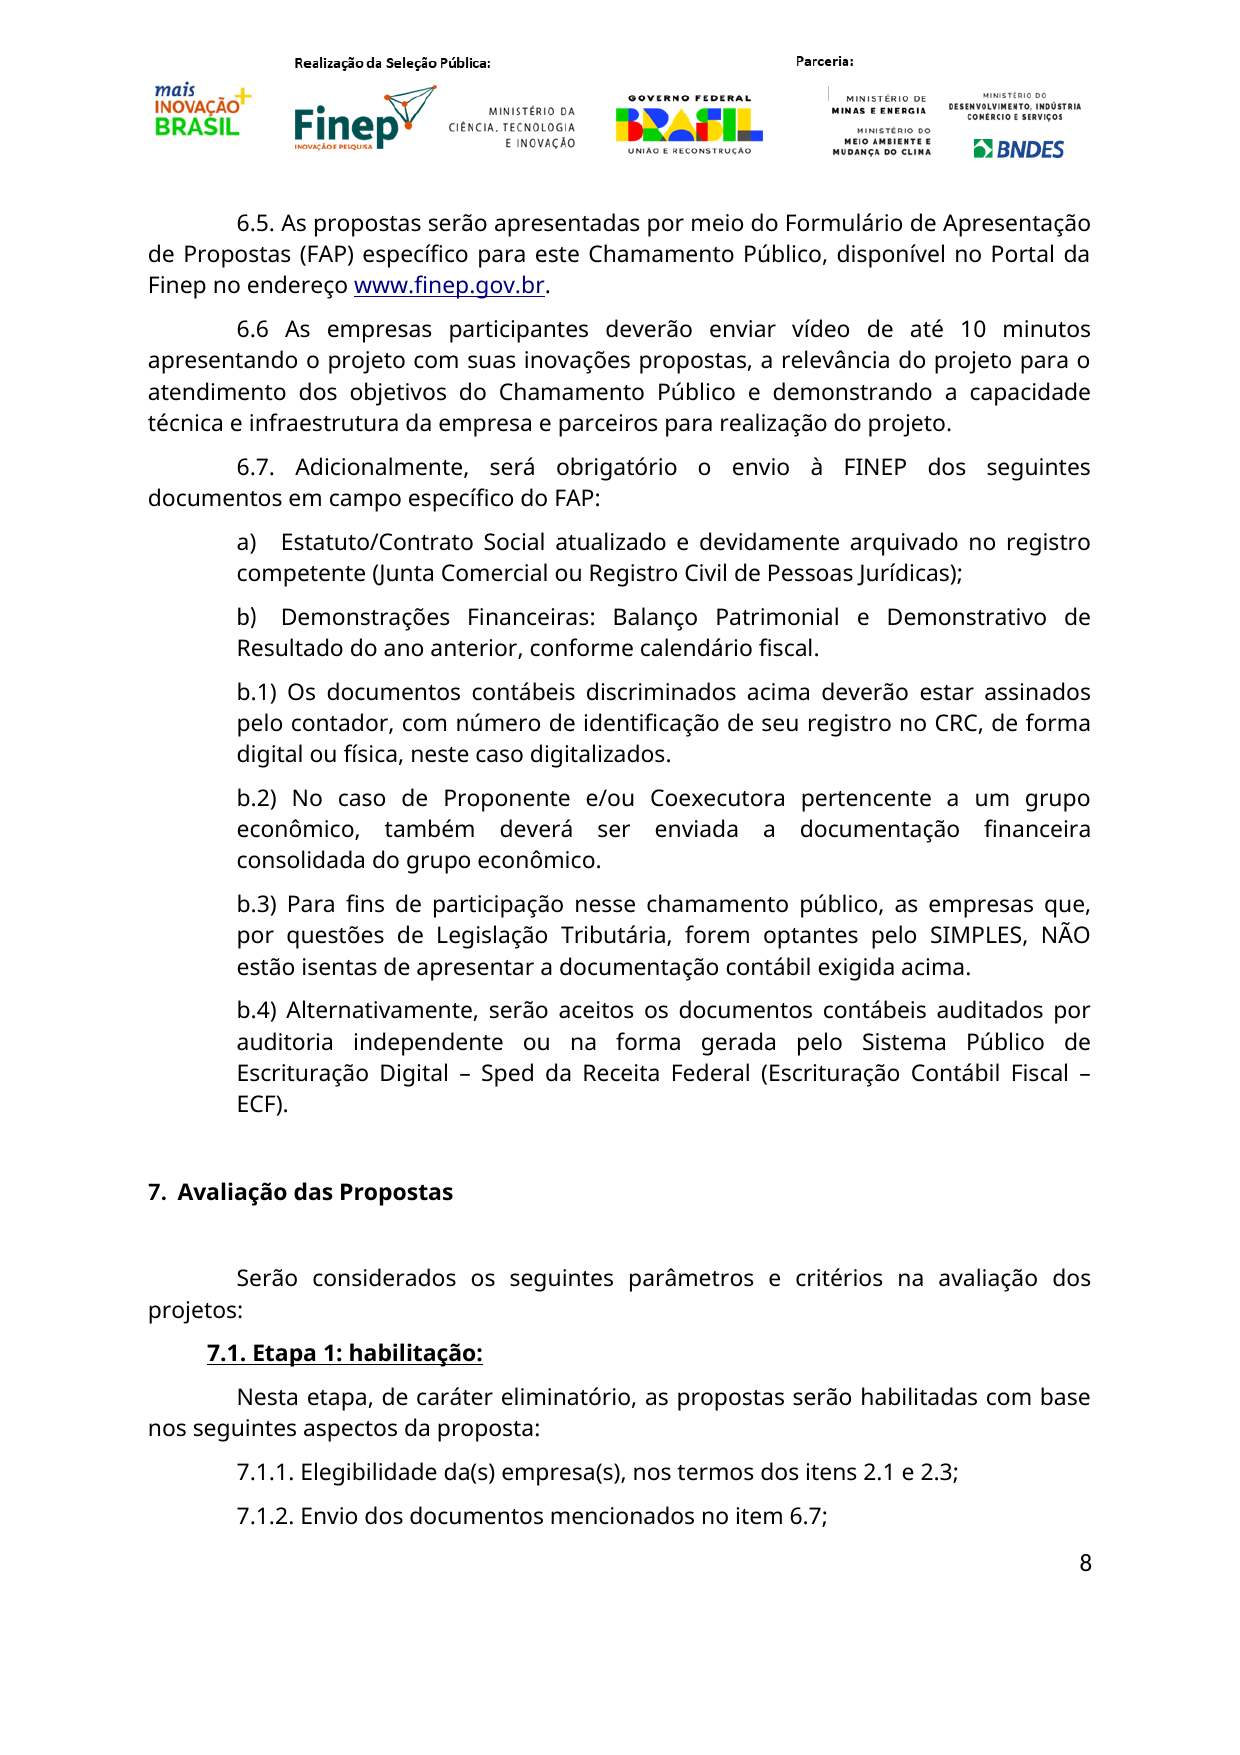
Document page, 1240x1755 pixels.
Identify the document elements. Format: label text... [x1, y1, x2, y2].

text Nesta etapa, de caráter eliminatório, as propostas serão habilitadas com base nos seguintes aspectos da proposta: [148, 1381, 1092, 1443]
list Estatuto/Contrato Social atualizado e devidamente arquivado no registro competente (Junta Comercial ou Registro Civil de Pessoas Jurídicas); [236, 526, 1092, 588]
text b.2) No caso de Proponente e/ou Coexecutora pertencente a um grupo econômico, também deverá ser enviada a documentação financeira consolidada do grupo econômico. [236, 782, 1092, 876]
text 6.5. As propostas serão apresentadas por meio do Formulário de Apresentação de Propostas (FAP) específico para este Chamamento Público, disponível no Portal da Finep no endereço www.finep.gov.br. [148, 207, 1092, 301]
list 7.1.2. Envio dos documentos mencionados no item 6.7; [148, 1500, 1092, 1531]
list 7.1.1. Elegibilidade da(s) empresa(s), nos termos dos itens 2.1 e 2.3; [148, 1456, 1092, 1487]
text 6.6 As empresas participantes deverão enviar vídeo de até 10 minutos apresentando o projeto com suas inovações propostas, a relevância do projeto para o atendimento dos objetivos do Chamamento Público e demonstrando a capacidade técnica e infraestrutura da empresa e parceiros para realização do projeto. [148, 313, 1092, 438]
text b.1) Os documentos contábeis discriminados acima deverão estar assinados pelo contador, com número de identificação de seu registro no CRC, de forma digital ou física, neste caso digitalizados. [236, 676, 1092, 769]
text 7.1. Etapa 1: habilitação: [207, 1337, 1092, 1368]
list b.3) Para fins de participação nesse chamamento público, as empresas que, por questões de Legislação Tributária, forem optantes pelo SIMPLES, NÃO estão isentas de apresentar a documentação contábil exigida acima. [236, 888, 1092, 982]
list Demonstrações Financeiras: Balanço Patrimonial e Demonstrativo de Resultado do ano anterior, conforme calendário fiscal. [236, 601, 1092, 663]
text Serão considerados os seguintes parâmetros e critérios na avaliação dos projetos: [148, 1262, 1092, 1325]
list Avaliação das Propostas [148, 1176, 1092, 1207]
text b.4) Alternativamente, serão aceitos os documentos contábeis auditados por auditoria independente ou na forma gerada pelo Sistema Público de Escrituração Digital – Sped da Receita Federal (Escrituração Contábil Fiscal – ECF). [236, 994, 1092, 1119]
text 6.7. Adicionalmente, será obrigatório o envio à FINEP dos seguintes documentos em campo específico do FAP: [148, 451, 1092, 513]
